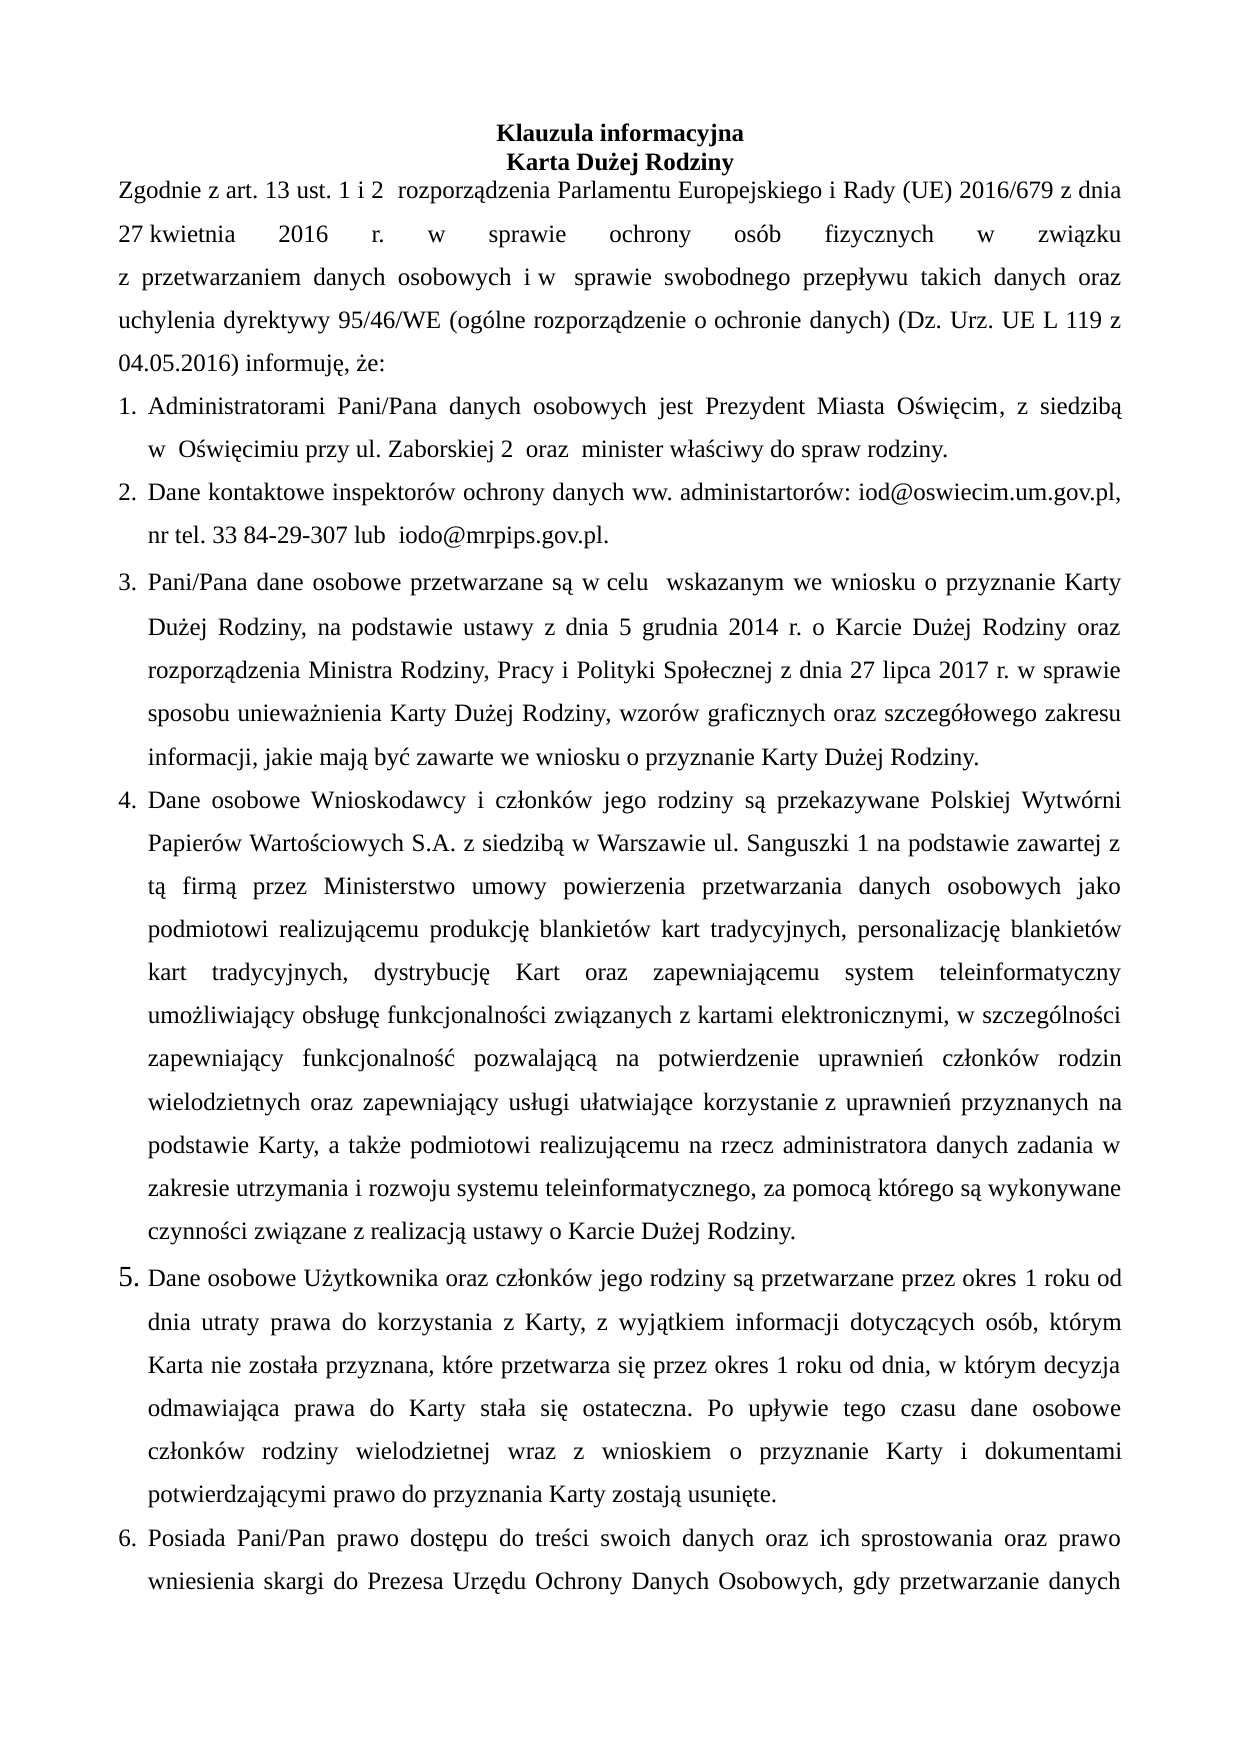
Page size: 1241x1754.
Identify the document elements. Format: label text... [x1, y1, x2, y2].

list Dane kontaktowe inspektorów ochrony danych ww. administartorów: iod@oswiecim.um.gov.pl, nr tel. 33 84-29-307 lub iodo@mrpips.gov.pl. [118, 477, 1122, 549]
text Zgodnie z art. 13 ust. 1 i 2 rozporządzenia Parlamentu Europejskiego i Rady (UE) 2016/679 z dnia 27 kwietnia 2016 r. w sprawie ochrony osób fizycznych w związku z przetwarzaniem danych osobowych i w sprawie swobodnego przepływu takich danych oraz uchylenia dyrektywy 95/46/WE (ogólne rozporządzenie o ochronie danych) (Dz. Urz. UE L 119 z 04.05.2016) informuję, że: [118, 176, 1122, 377]
list Dane osobowe Wnioskodawcy i członków jego rodziny są przekazywane Polskiej Wytwórni Papierów Wartościowych S.A. z siedzibą w Warszawie ul. Sanguszki 1 na podstawie zawartej z tą firmą przez Ministerstwo umowy powierzenia przetwarzania danych osobowych jako podmiotowi realizującemu produkcję blankietów kart tradycyjnych, personalizację blankietów kart tradycyjnych, dystrybucję Kart oraz zapewniającemu system teleinformatyczny umożliwiający obsługę funkcjonalności związanych z kartami elektronicznymi, w szczególności zapewniający funkcjonalność pozwalającą na potwierdzenie uprawnień członków rodzin wielodzietnych oraz zapewniający usługi ułatwiające korzystanie z uprawnień przyznanych na podstawie Karty, a także podmiotowi realizującemu na rzecz administratora danych zadania w zakresie utrzymania i rozwoju systemu teleinformatycznego, za pomocą którego są wykonywane czynności związane z realizacją ustawy o Karcie Dużej Rodziny. [118, 785, 1122, 1245]
text Karta Dużej Rodziny [118, 147, 1122, 176]
list Administratorami Pani/Pana danych osobowych jest Prezydent Miasta Oświęcim, z siedzibą w Oświęcimiu przy ul. Zaborskiej 2 oraz minister właściwy do spraw rodziny. [118, 391, 1122, 463]
list Posiada Pani/Pan prawo dostępu do treści swoich danych oraz ich sprostowania oraz prawo wniesienia skargi do Prezesa Urzędu Ochrony Danych Osobowych, gdy przetwarzanie danych [118, 1523, 1122, 1594]
list Dane osobowe Użytkownika oraz członków jego rodziny są przetwarzane przez okres 1 roku od dnia utraty prawa do korzystania z Karty, z wyjątkiem informacji dotyczących osób, którym Karta nie została przyznana, które przetwarza się przez okres 1 roku od dnia, w którym decyzja odmawiająca prawa do Karty stała się ostateczna. Po upływie tego czasu dane osobowe członków rodziny wielodzietnej wraz z wnioskiem o przyznanie Karty i dokumentami potwierdzającymi prawo do przyznania Karty zostają usunięte. [118, 1259, 1122, 1508]
list Pani/Pana dane osobowe przetwarzane są w celu wskazanym we wniosku o przyznanie Karty Dużej Rodziny, na podstawie ustawy z dnia 5 grudnia 2014 r. o Karcie Dużej Rodziny oraz rozporządzenia Ministra Rodziny, Pracy i Polityki Społecznej z dnia 27 lipca 2017 r. w sprawie sposobu unieważnienia Karty Dużej Rodziny, wzorów graficznych oraz szczegółowego zakresu informacji, jakie mają być zawarte we wniosku o przyznanie Karty Dużej Rodziny. [118, 564, 1122, 770]
text Klauzula informacyjna [118, 118, 1122, 147]
